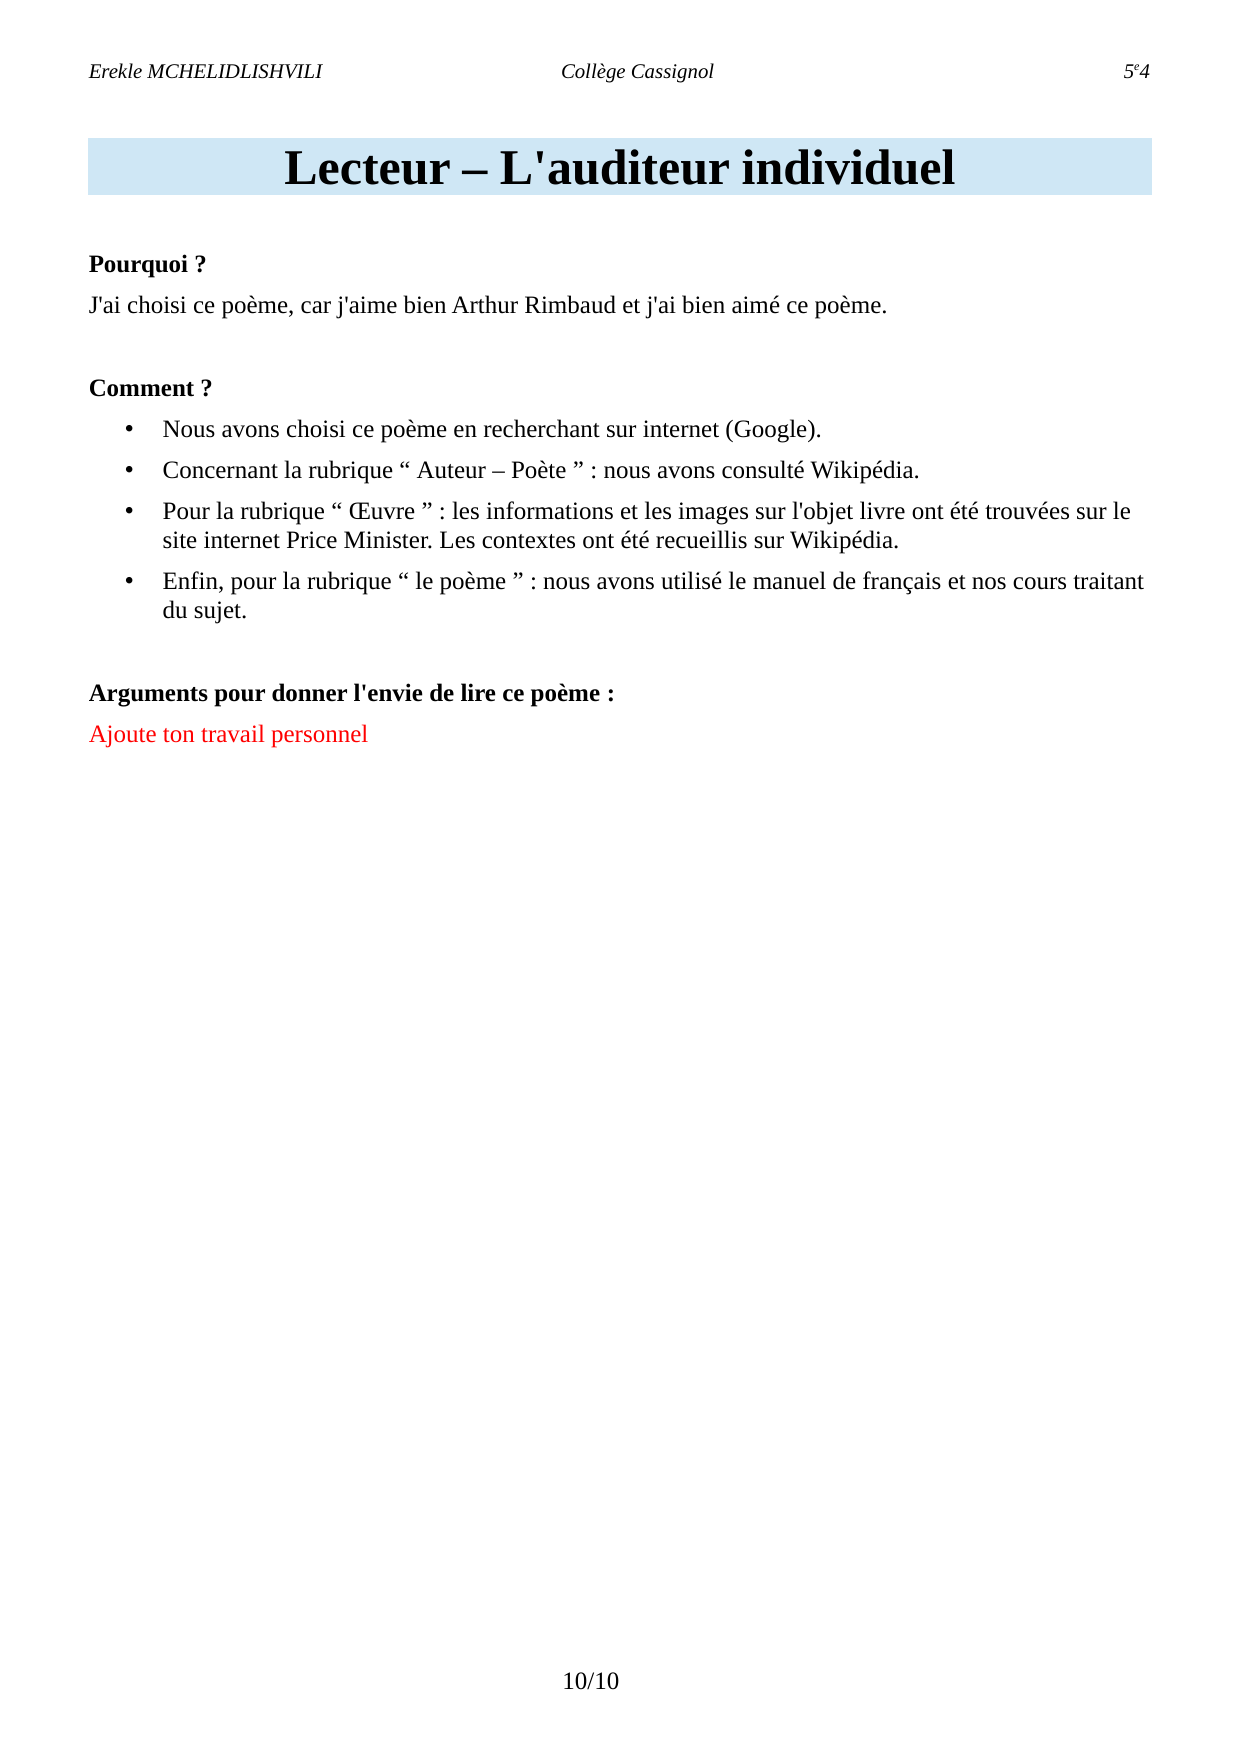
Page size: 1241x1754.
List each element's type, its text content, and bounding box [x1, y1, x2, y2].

list Nous avons choisi ce poème en recherchant sur internet (Google). [125, 414, 1152, 443]
text Pourquoi ? [88, 249, 1152, 278]
list Concernant la rubrique “ Auteur – Poète ” : nous avons consulté Wikipédia. [125, 455, 1152, 484]
subtitle Lecteur – L'auditeur individuel [88, 138, 1152, 195]
list Pour la rubrique “ Œuvre ” : les informations et les images sur l'objet livre ont été trouvées sur le site internet Price Minister. Les contextes ont été recueillis sur Wikipédia. [125, 496, 1152, 554]
text Comment ? [88, 373, 1152, 401]
text Ajoute ton travail personnel [88, 719, 1152, 748]
text J'ai choisi ce poème, car j'aime bien Arthur Rimbaud et j'ai bien aimé ce poème. [88, 290, 1152, 319]
list Enfin, pour la rubrique “ le poème ” : nous avons utilisé le manuel de français et nos cours traitant du sujet. [125, 566, 1152, 624]
text Arguments pour donner l'envie de lire ce poème : [88, 678, 1152, 706]
